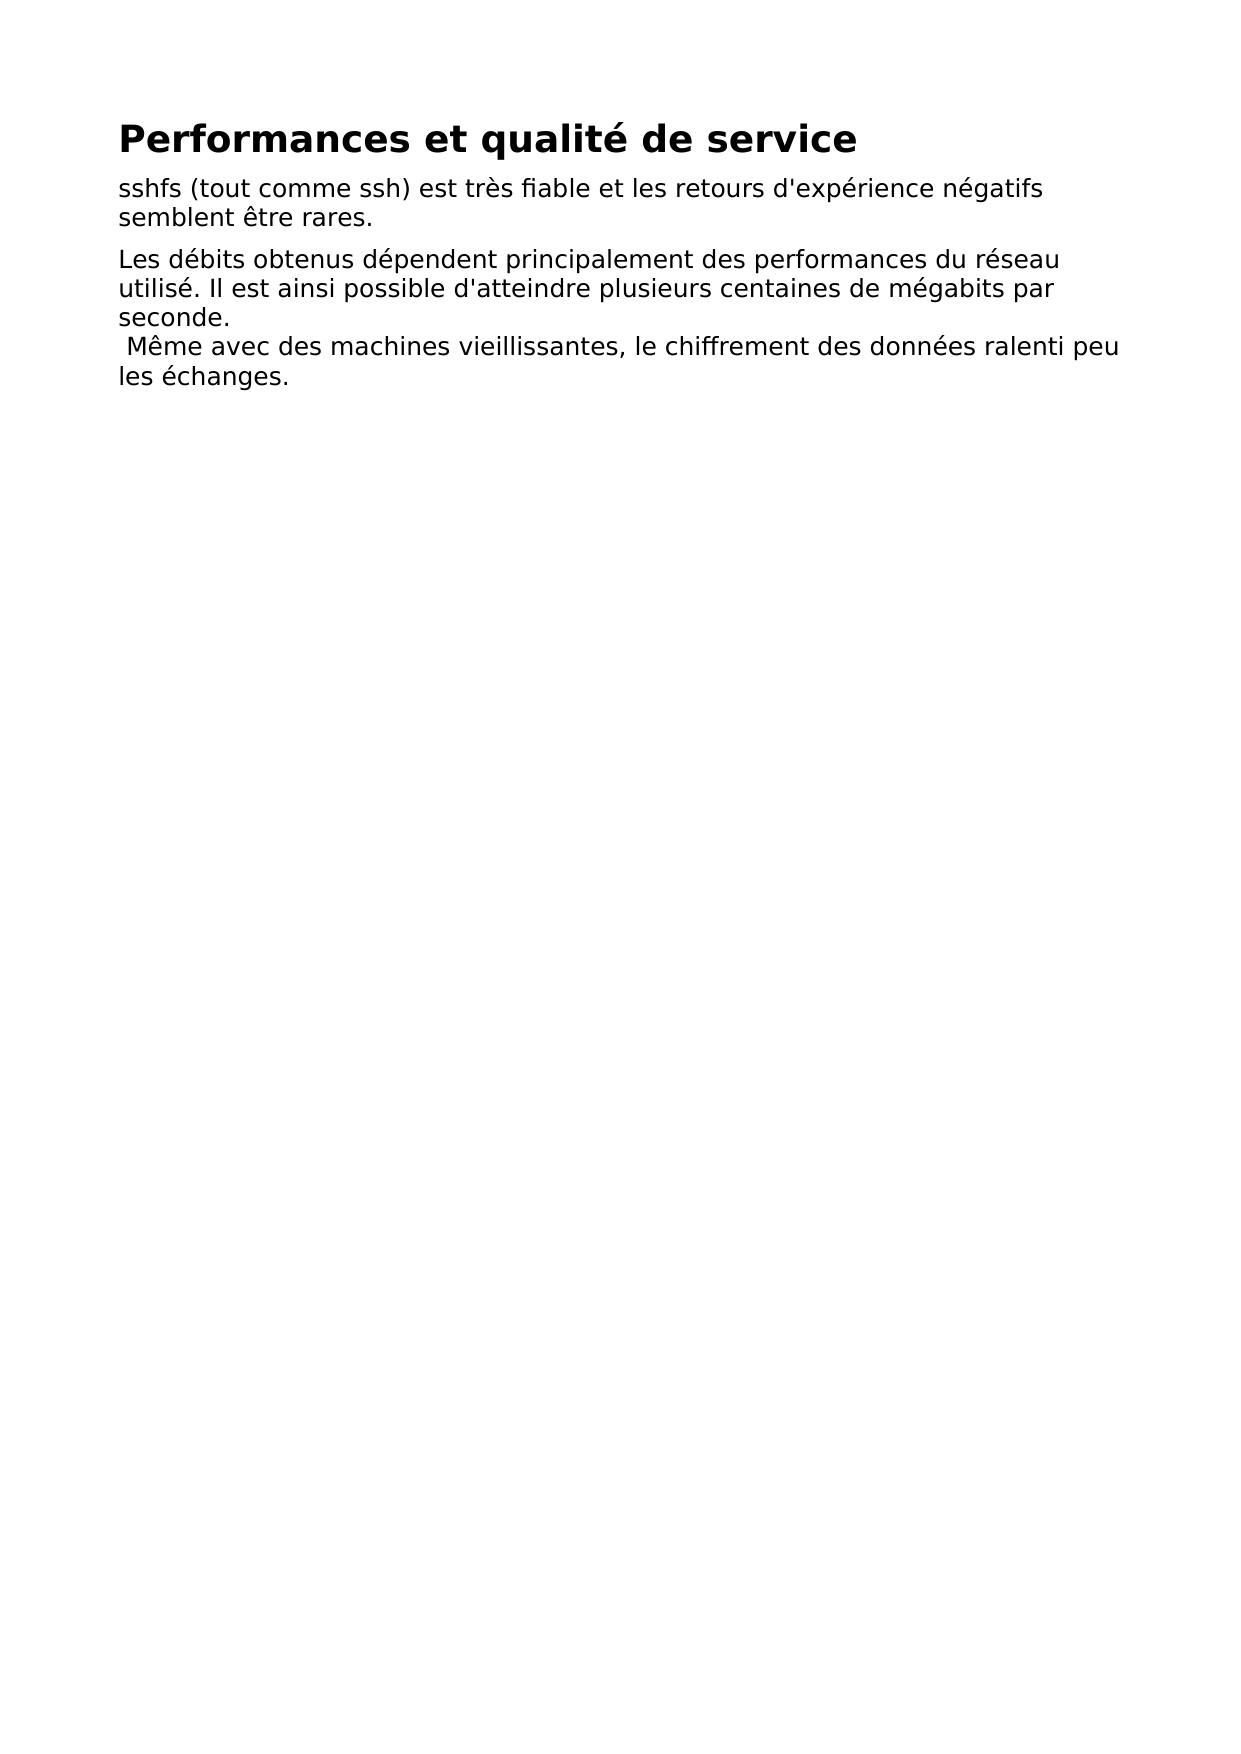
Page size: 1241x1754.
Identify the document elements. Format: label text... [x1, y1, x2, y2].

text sshfs (tout comme ssh) est très fiable et les retours d'expérience négatifs semblent être rares. [118, 174, 1122, 233]
text Les débits obtenus dépendent principalement des performances du réseau utilisé. Il est ainsi possible d'atteindre plusieurs centaines de mégabits par seconde. Même avec des machines vieillissantes, le chiffrement des données ralenti peu les échanges. [118, 245, 1122, 391]
subtitle Performances et qualité de service [118, 118, 1122, 162]
